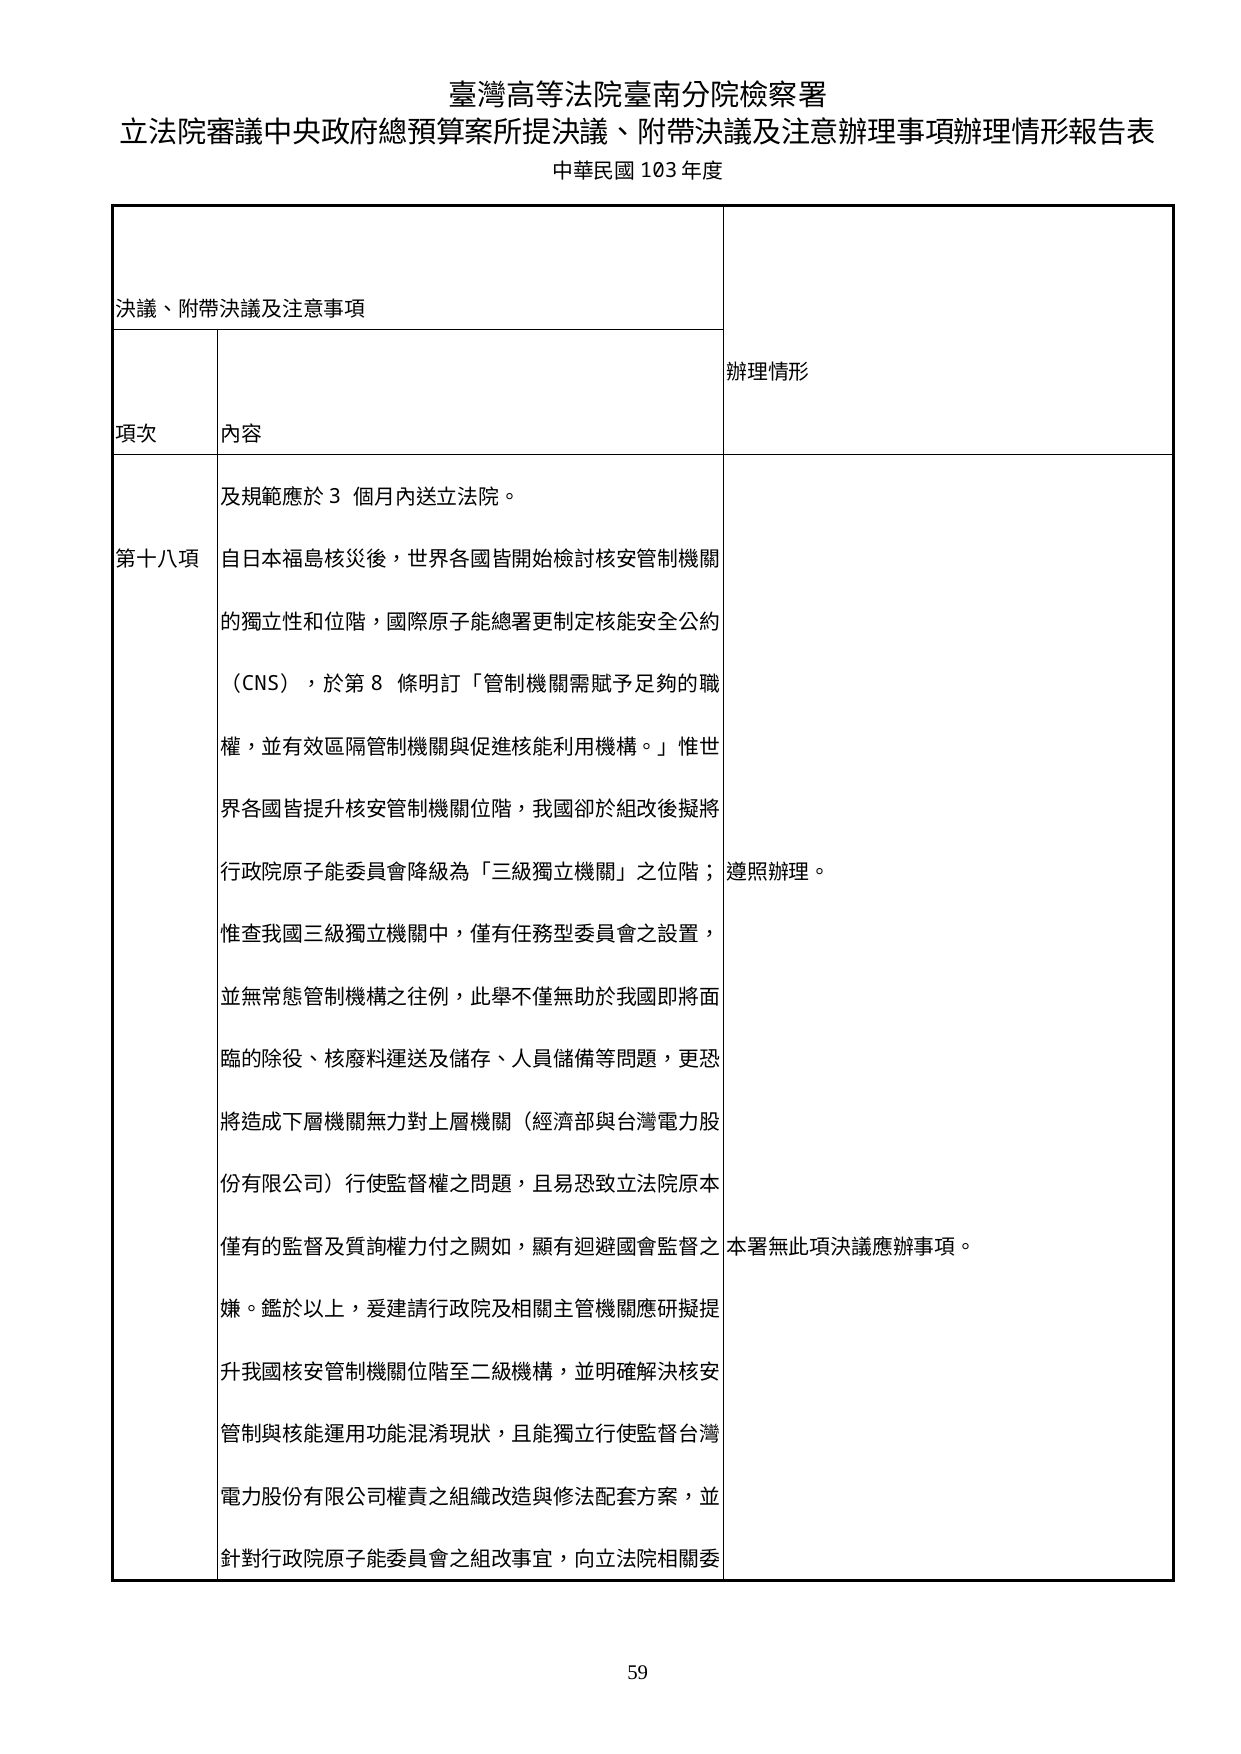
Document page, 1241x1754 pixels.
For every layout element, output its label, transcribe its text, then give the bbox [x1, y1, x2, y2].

table_cell 及規範應於3 個月內送立法院。 自日本福島核災後，世界各國皆開始檢討核安管制機關的獨立性和位階，國際原子能總署更制定核能安全公約（CNS），於第8 條明訂「管制機關需賦予足夠的職權，並有效區隔管制機關與促進核能利用機構。」惟世界各國皆提升核安管制機關位階，我國卻於組改後擬將行政院原子能委員會降級為「三級獨立機關」之位階；惟查我國三級獨立機關中，僅有任務型委員會之設置，並無常態管制機構之往例，此舉不僅無助於我國即將面臨的除役、核廢料運送及儲存、人員儲備等問題，更恐將造成下層機關無力對上層機關（經濟部與台灣電力股份有限公司）行使監督權之問題，且易恐致立法院原本僅有的監督及質詢權力付之闕如，顯有迴避國會監督之嫌。鑑於以上，爰建請行政院及相關主管機關應研擬提升我國核安管制機關位階至二級機構，並明確解決核安管制與核能運用功能混淆現狀，且能獨立行使監督台灣電力股份有限公司權責之組織改造與修法配套方案，並針對行政院原子能委員會之組改事宜，向立法院相關委 [218, 455, 723, 1578]
table_header 決議、附帶決議及注意事項 [114, 207, 723, 328]
table_cell 項次 [114, 330, 217, 453]
table_cell 第十八項 [114, 455, 217, 1578]
table_cell 遵照辦理。 本署無此項決議應辦事項。 [724, 455, 1172, 1578]
table_header 辦理情形 [724, 207, 1172, 453]
table_cell 內容 [218, 330, 723, 453]
